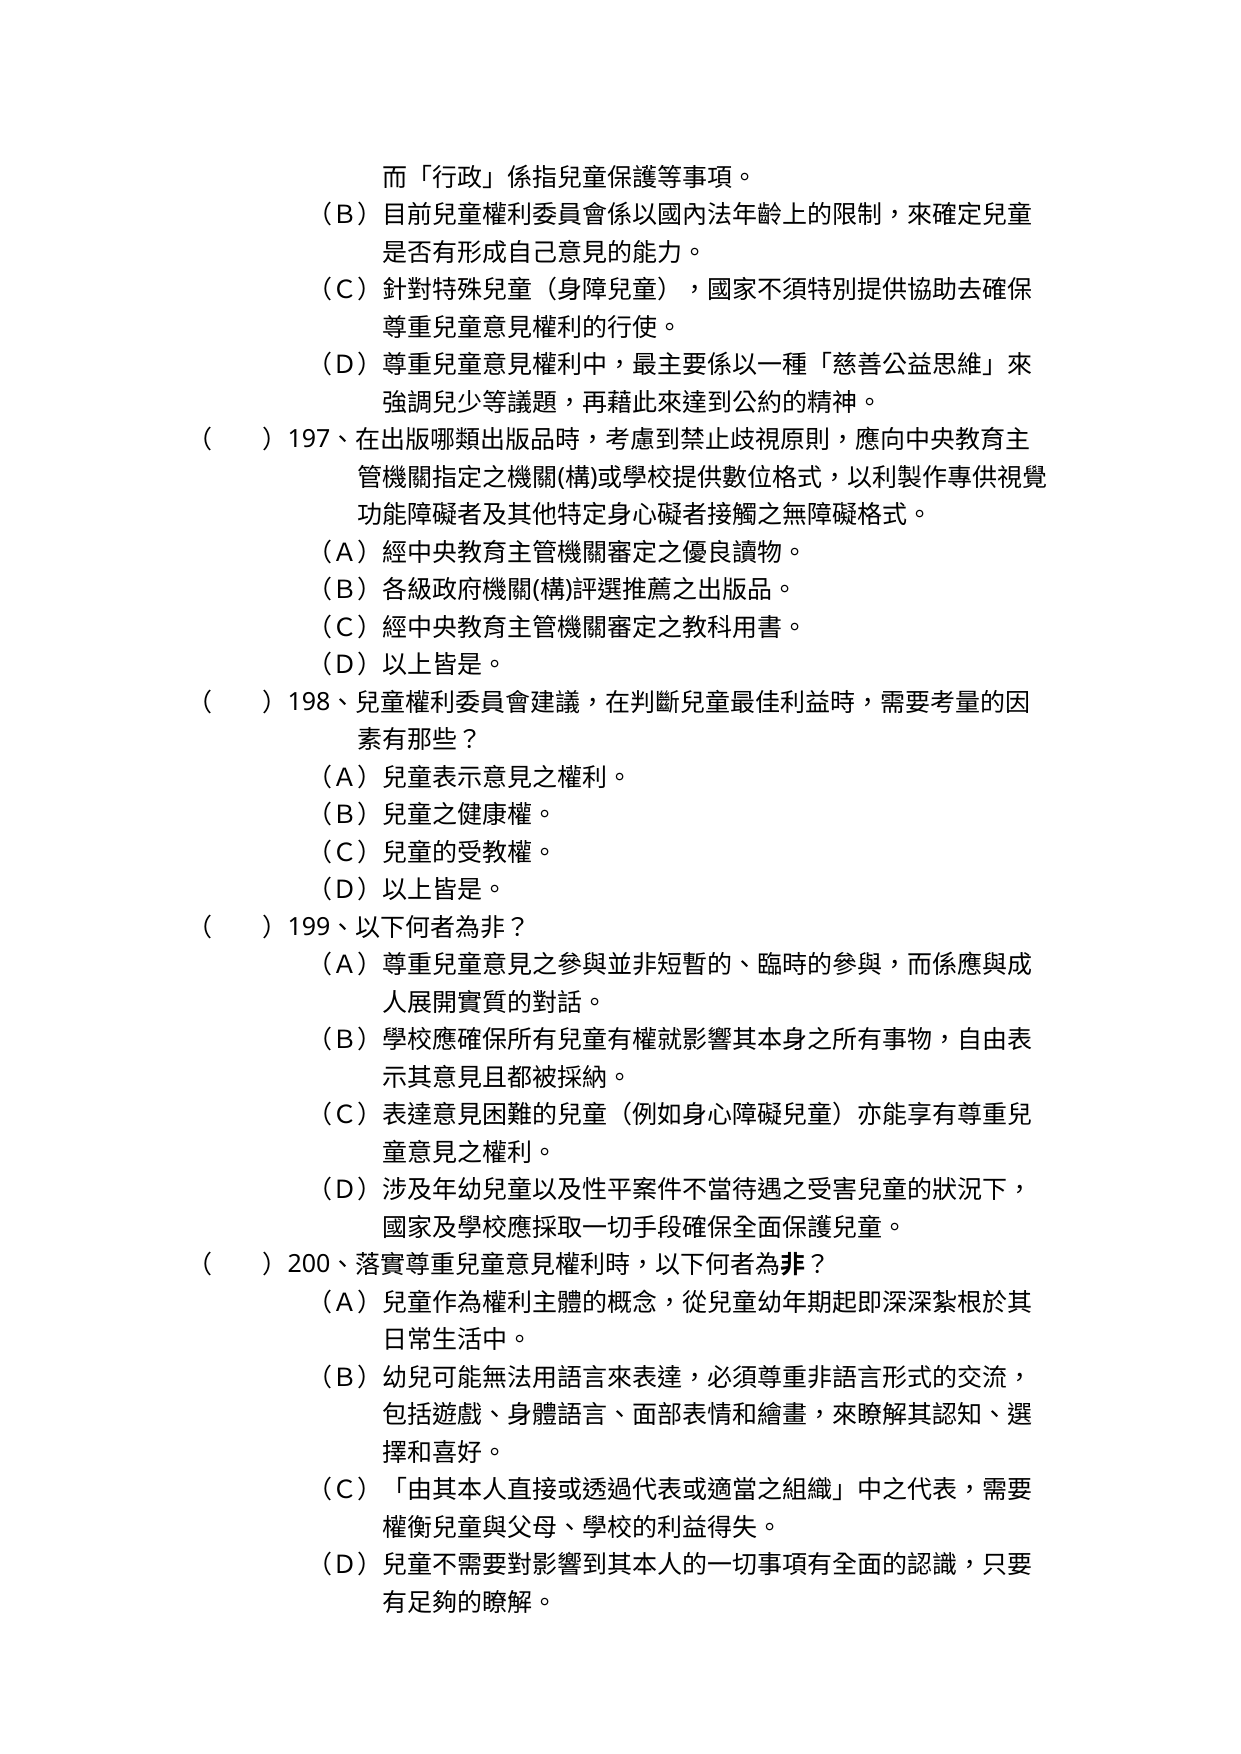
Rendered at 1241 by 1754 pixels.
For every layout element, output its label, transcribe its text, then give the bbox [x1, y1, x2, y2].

text （Ａ）尊重兒童意見之參與並非短暫的、臨時的參與，而係應與成人展開實質的對話。 [307, 938, 1053, 1013]
text （Ａ）經中央教育主管機關審定之優良讀物。 [307, 525, 1053, 563]
text （Ｄ）尊重兒童意見權利中，最主要係以一種「慈善公益思維」來強調兒少等議題，再藉此來達到公約的精神。 [307, 338, 1053, 413]
text （Ｃ）兒童的受教權。 [307, 825, 1053, 863]
text （Ｂ）各級政府機關(構)評選推薦之出版品。 [307, 563, 1053, 600]
text （Ｃ）表達意見困難的兒童（例如身心障礙兒童）亦能享有尊重兒童意見之權利。 [307, 1088, 1053, 1163]
text （ ）198、兒童權利委員會建議，在判斷兒童最佳利益時，需要考量的因素有那些？ [187, 675, 1053, 750]
text （Ｂ）幼兒可能無法用語言來表達，必須尊重非語言形式的交流，包括遊戲、身體語言、面部表情和繪畫，來瞭解其認知、選擇和喜好。 [307, 1350, 1053, 1463]
text （Ｃ）經中央教育主管機關審定之教科用書。 [307, 600, 1053, 638]
text （Ｂ）目前兒童權利委員會係以國內法年齡上的限制，來確定兒童是否有形成自己意見的能力。 [307, 188, 1053, 263]
text （Ｄ）以上皆是。 [307, 638, 1053, 675]
text （Ｂ）兒童之健康權。 [307, 788, 1053, 825]
text （Ｂ）學校應確保所有兒童有權就影響其本身之所有事物，自由表示其意見且都被採納。 [307, 1013, 1053, 1088]
text （Ｃ）「由其本人直接或透過代表或適當之組織」中之代表，需要權衡兒童與父母、學校的利益得失。 [307, 1463, 1053, 1538]
text （Ｄ）以上皆是。 [307, 863, 1053, 900]
text （Ａ）兒童作為權利主體的概念，從兒童幼年期起即深深紮根於其日常生活中。 [307, 1275, 1053, 1350]
text （Ａ）兒童表示意見之權利。 [307, 750, 1053, 788]
text 而「行政」係指兒童保護等事項。 [307, 150, 1053, 188]
text （ ）199、以下何者為非？ [187, 900, 1053, 938]
text （Ｄ）涉及年幼兒童以及性平案件不當待遇之受害兒童的狀況下，國家及學校應採取一切手段確保全面保護兒童。 [307, 1163, 1053, 1238]
text （ ）197、在出版哪類出版品時，考慮到禁止歧視原則，應向中央教育主管機關指定之機關(構)或學校提供數位格式，以利製作專供視覺功能障礙者及其他特定身心礙者接觸之無障礙格式。 [187, 413, 1053, 525]
text （Ｃ）針對特殊兒童（身障兒童），國家不須特別提供協助去確保尊重兒童意見權利的行使。 [307, 263, 1053, 338]
text （Ｄ）兒童不需要對影響到其本人的一切事項有全面的認識，只要有足夠的瞭解。 [307, 1538, 1053, 1613]
text （ ）200、落實尊重兒童意見權利時，以下何者為非？ [187, 1238, 1053, 1275]
